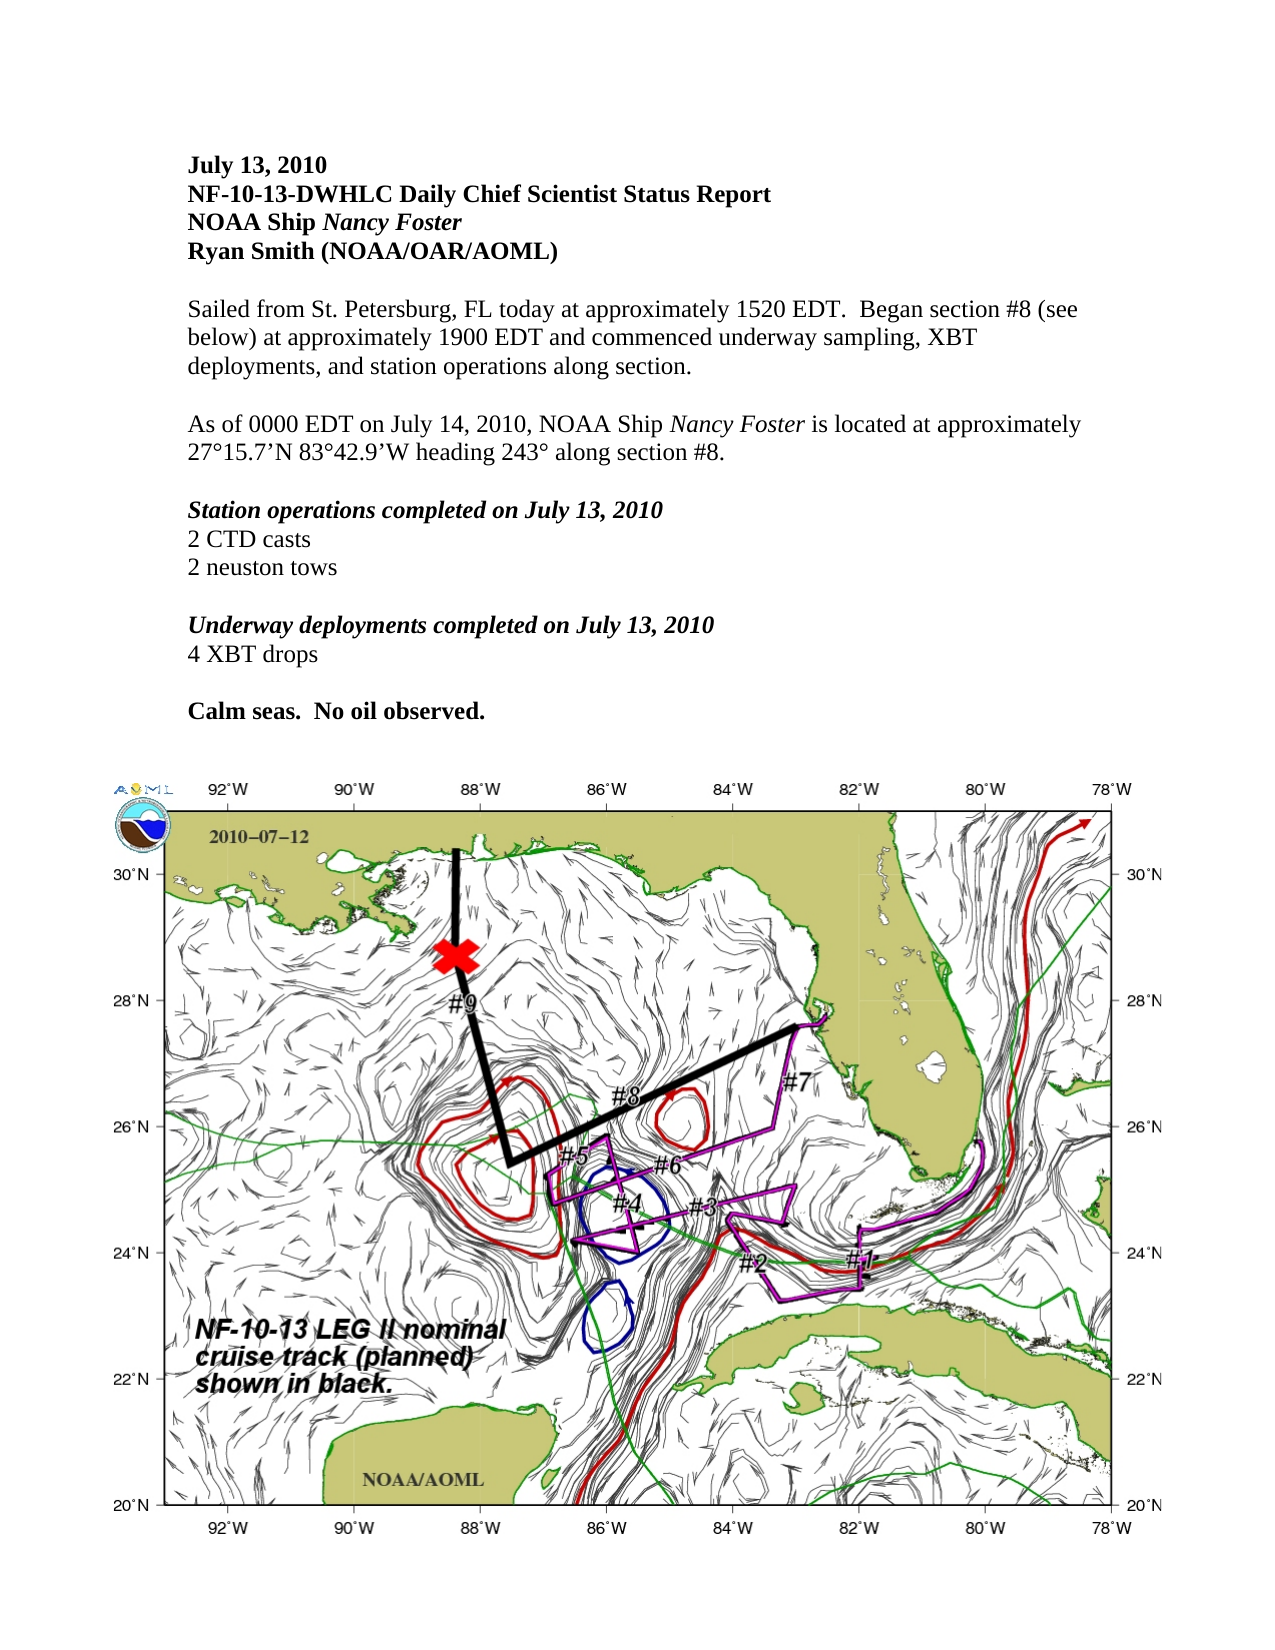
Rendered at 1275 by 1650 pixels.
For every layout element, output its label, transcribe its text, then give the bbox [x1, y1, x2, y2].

text Sailed from St. Petersburg, FL today at approximately 1520 EDT. Began section #8 (see below) at approximately 1900 EDT and commenced underway sampling, XBT deployments, and station operations along section. [187, 294, 1087, 380]
text NOAA Ship Nancy Foster [187, 207, 1087, 236]
text NF-10-13-DWHLC Daily Chief Scientist Status Report [187, 179, 1087, 207]
text Underway deployments completed on July 13, 2010 [187, 610, 1087, 639]
text 2 CTD casts [187, 524, 1087, 552]
text Station operations completed on July 13, 2010 [187, 495, 1087, 524]
text Calm seas. No oil observed. [187, 696, 1087, 725]
picture [113, 783, 1162, 1534]
text Ryan Smith (NOAA/OAR/AOML) [187, 236, 1087, 265]
text As of 0000 EDT on July 14, 2010, NOAA Ship Nancy Foster is located at approximately 27°15.7’N 83°42.9’W heading 243° along section #8. [187, 409, 1087, 466]
text 2 neuston tows [187, 552, 1087, 581]
text 4 XBT drops [187, 639, 1087, 667]
text July 13, 2010 [187, 150, 1087, 179]
